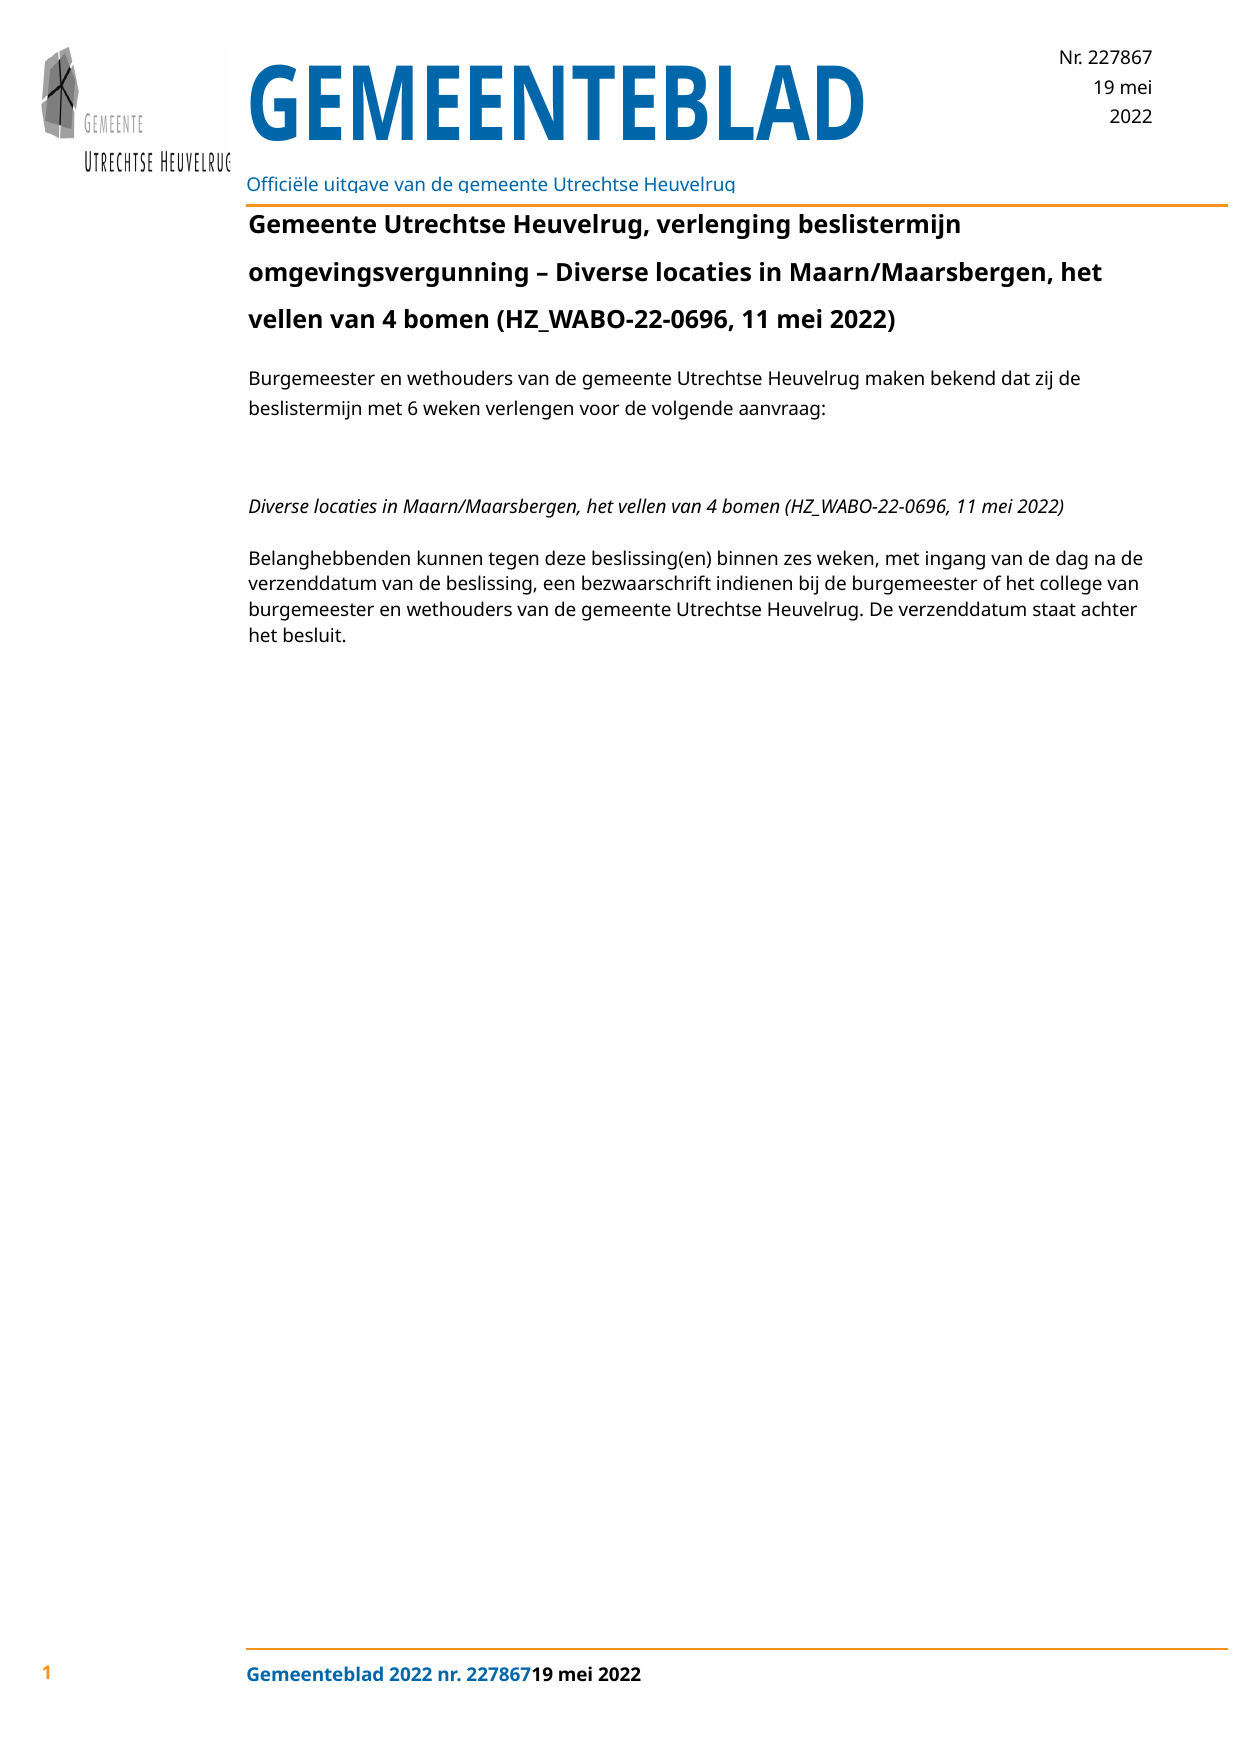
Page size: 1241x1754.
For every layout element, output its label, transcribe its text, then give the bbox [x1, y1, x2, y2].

text Belanghebbenden kunnen tegen deze beslissing(en) binnen zes weken, met ingang van de dag na de verzenddatum van de beslissing, een bezwaarschrift indienen bij de burgemeester of het college van burgemeester en wethouders van de gemeente Utrechtse Heuvelrug. De verzenddatum staat achter het besluit. [248, 545, 1152, 648]
picture [41, 47, 231, 172]
text Gemeente Utrechtse Heuvelrug, verlenging beslistermijn omgevingsvergunning – Diverse locaties in Maarn/Maarsbergen, het vellen van 4 bomen (HZ_WABO-22-0696, 11 mei 2022) [248, 207, 1152, 336]
text Diverse locaties in Maarn/Maarsbergen, het vellen van 4 bomen (HZ_WABO-22-0696, 11 mei 2022) [248, 493, 1152, 519]
text Burgemeester en wethouders van de gemeente Utrechtse Heuvelrug maken bekend dat zij de beslistermijn met 6 weken verlengen voor de volgende aanvraag: [248, 366, 1152, 421]
